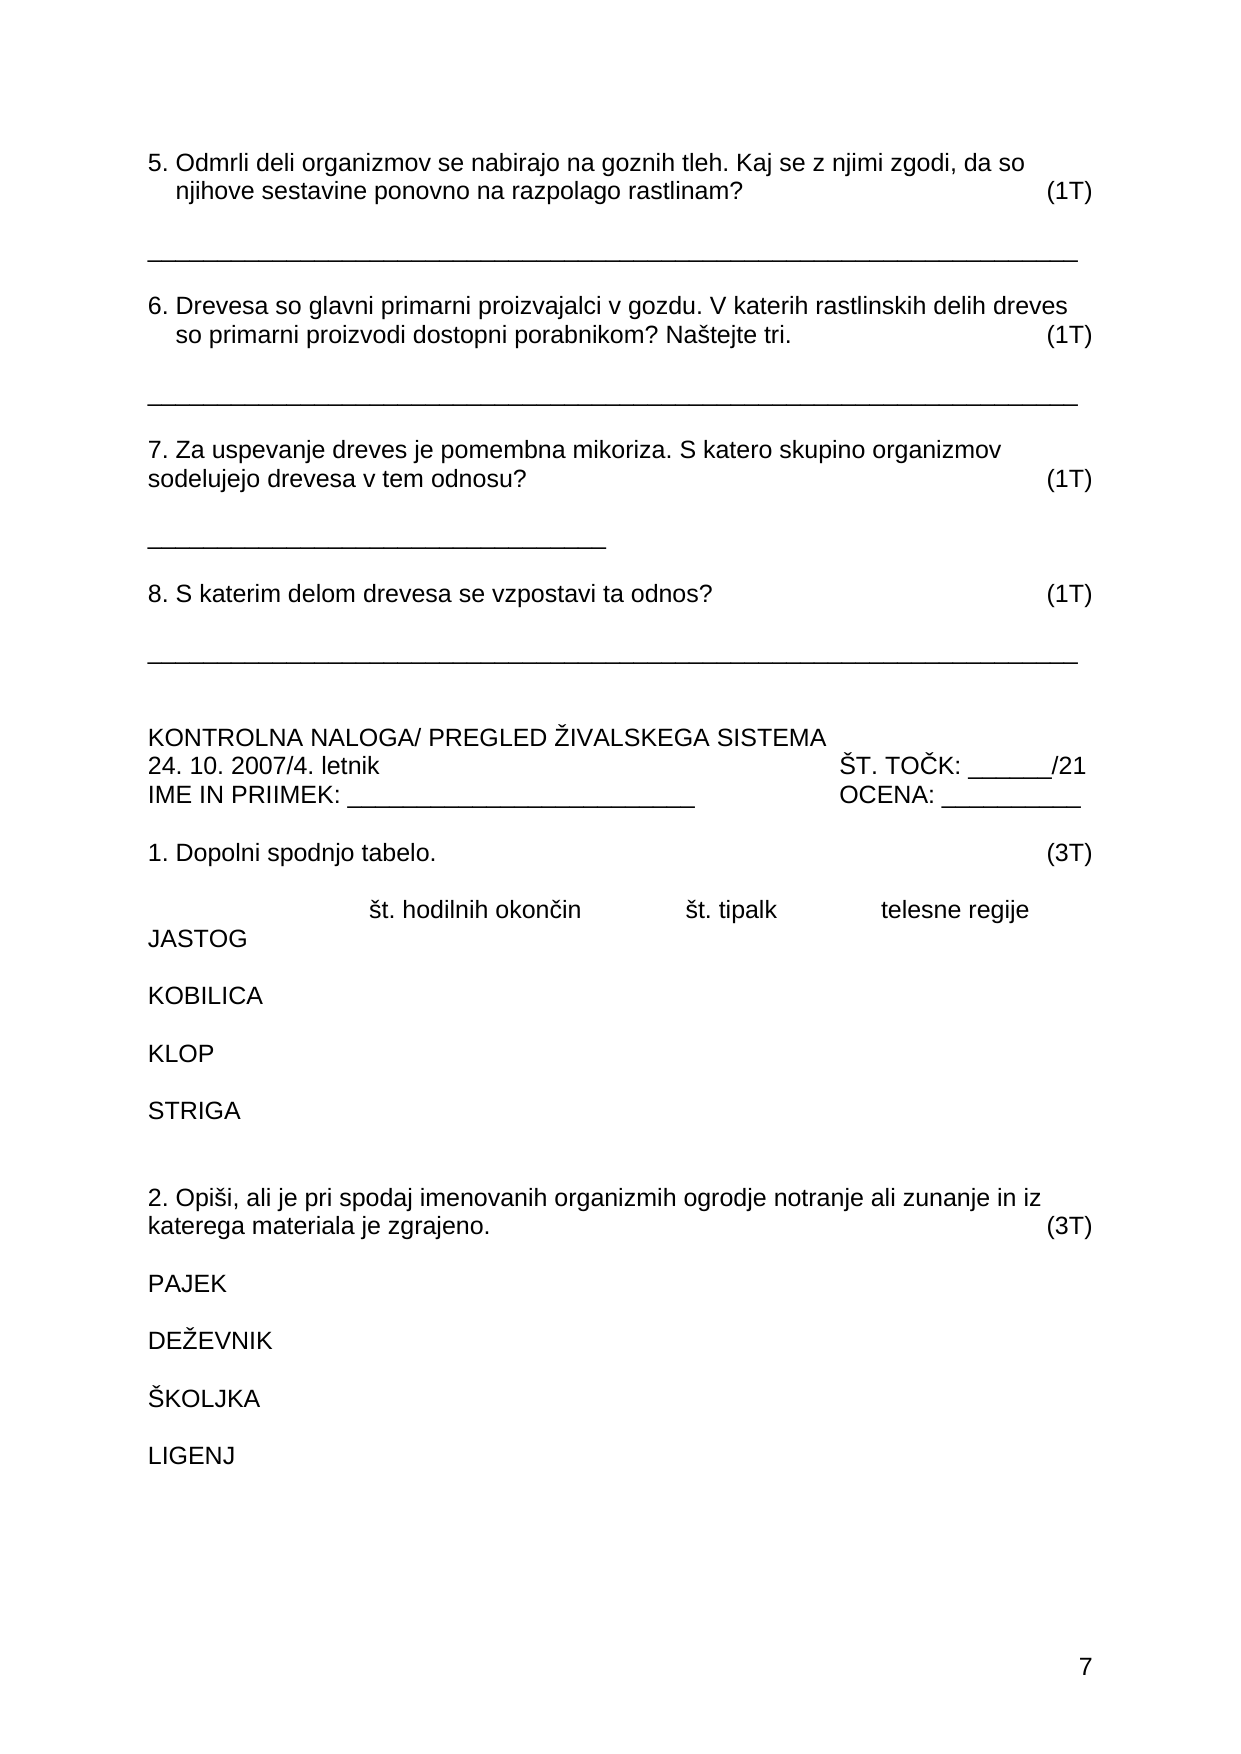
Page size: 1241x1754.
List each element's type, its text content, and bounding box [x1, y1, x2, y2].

text IME IN PRIIMEK: _________________________ OCENA: __________ [148, 780, 1093, 809]
text ___________________________________________________________________ [148, 378, 1093, 406]
text 2. Opiši, ali je pri spodaj imenovanih organizmih ogrodje notranje ali zunanje in iz katerega materiala je zgrajeno. (3T) [148, 1183, 1093, 1240]
text KONTROLNA NALOGA/ PREGLED ŽIVALSKEGA SISTEMA [148, 723, 1093, 751]
text LIGENJ [148, 1441, 1093, 1470]
text ___________________________________________________________________ [148, 234, 1093, 263]
text STRIGA [148, 1096, 1093, 1125]
text 7. Za uspevanje dreves je pomembna mikoriza. S katero skupino organizmov sodelujejo drevesa v tem odnosu? (1T) [148, 435, 1093, 493]
text _________________________________ [148, 521, 1093, 550]
text KOBILICA [148, 981, 1093, 1010]
text št. hodilnih okončin št. tipalk telesne regije [148, 895, 1093, 924]
text DEŽEVNIK [148, 1326, 1093, 1355]
text njihove sestavine ponovno na razpolago rastlinam? (1T) [148, 176, 1093, 205]
text KLOP [148, 1039, 1093, 1068]
text 5. Odmrli deli organizmov se nabirajo na goznih tleh. Kaj se z njimi zgodi, da so [148, 148, 1093, 176]
text PAJEK [148, 1269, 1093, 1298]
text ŠKOLJKA [148, 1384, 1093, 1413]
text 1. Dopolni spodnjo tabelo. (3T) [148, 838, 1093, 866]
text so primarni proizvodi dostopni porabnikom? Naštejte tri. (1T) [148, 320, 1093, 349]
text 8. S katerim delom drevesa se vzpostavi ta odnos? (1T) [148, 579, 1093, 608]
text 6. Drevesa so glavni primarni proizvajalci v gozdu. V katerih rastlinskih delih dreves [148, 291, 1093, 320]
text 24. 10. 2007/4. letnik ŠT. TOČK: ______/21 [148, 751, 1093, 780]
text ___________________________________________________________________ [148, 636, 1093, 665]
text JASTOG [148, 924, 1093, 953]
